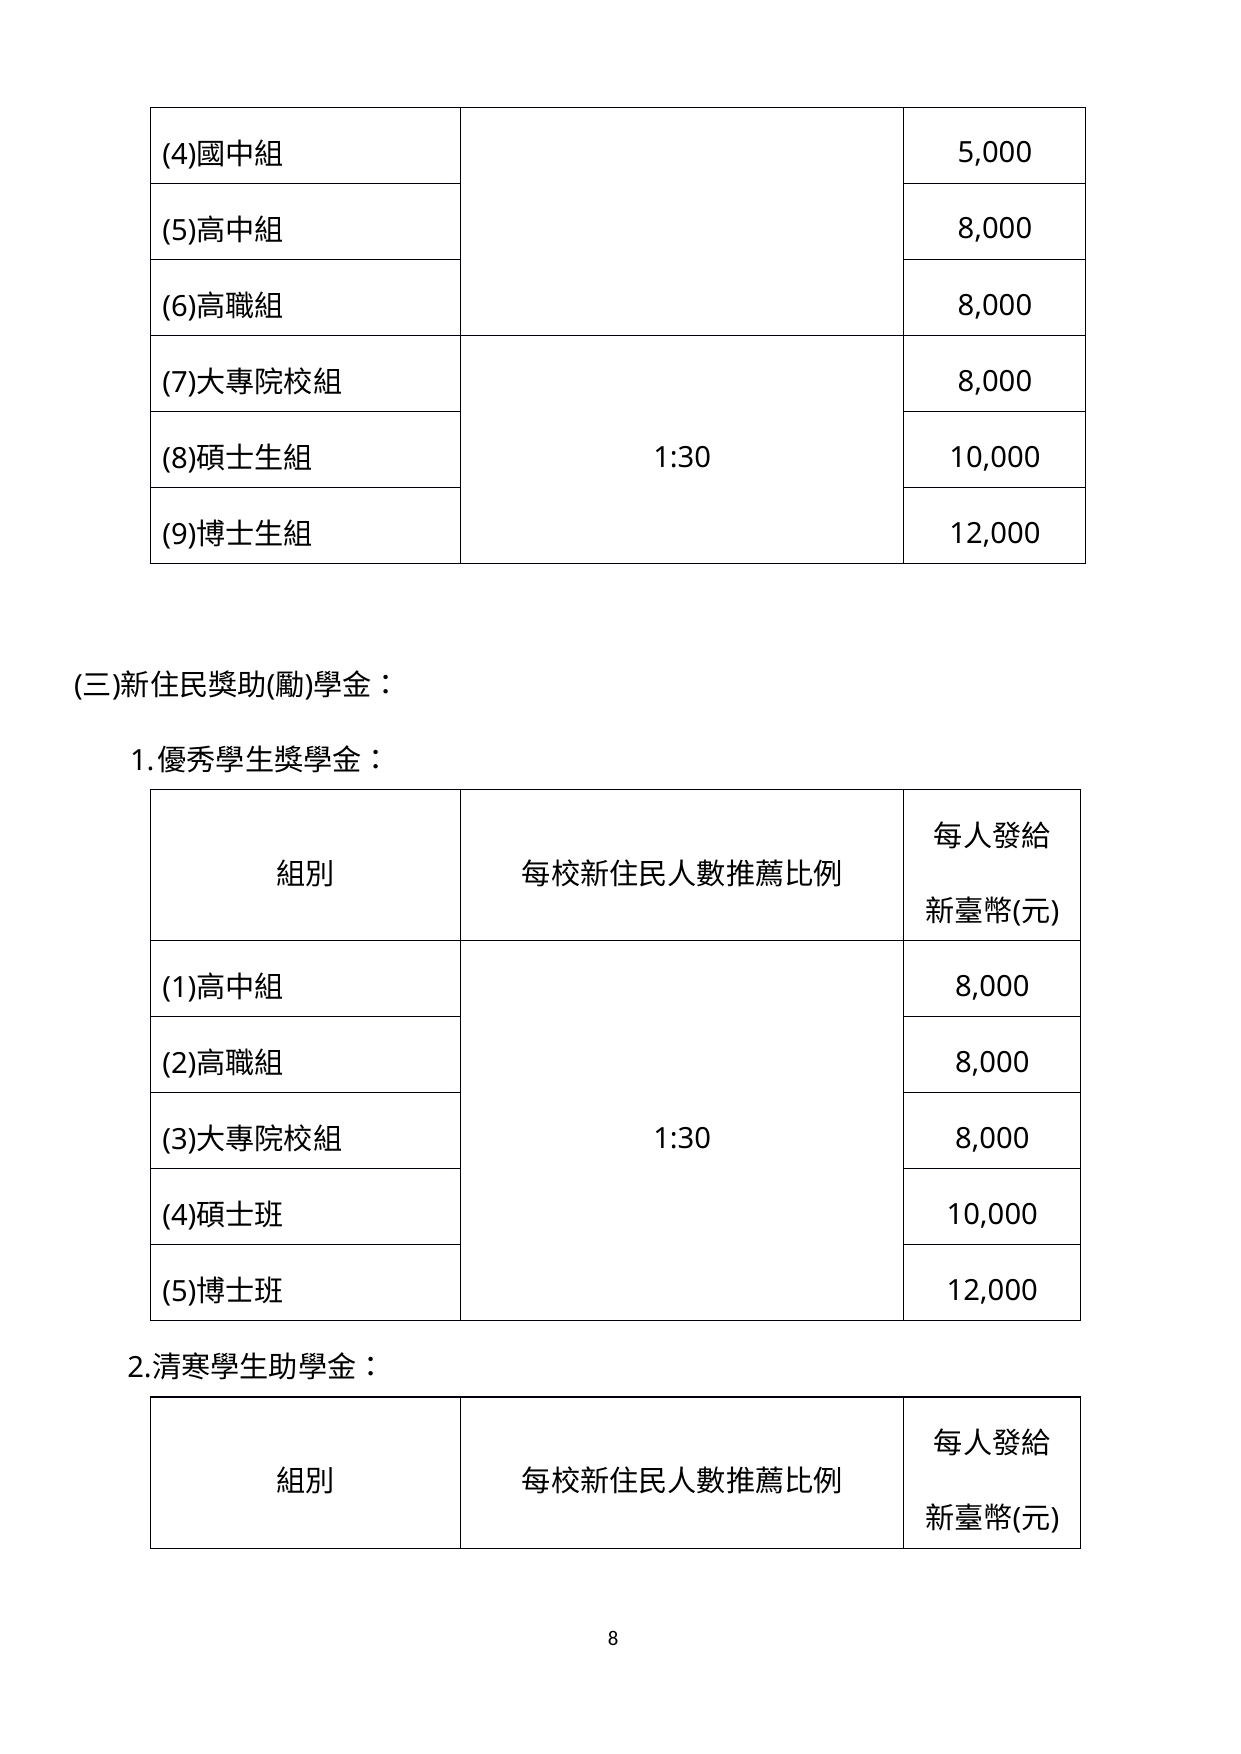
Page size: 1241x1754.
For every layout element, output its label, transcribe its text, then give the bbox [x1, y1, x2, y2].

table_header 組別 [151, 1398, 460, 1547]
table_header 每人發給 新臺幣(元) [904, 1398, 1080, 1547]
table_cell 8,000 [904, 1093, 1080, 1168]
table_cell (7)大專院校組 [151, 336, 460, 411]
table_cell 8,000 [904, 336, 1085, 411]
table_cell (4)碩士班 [151, 1169, 460, 1244]
list 清寒學生助學金： [103, 1321, 1152, 1396]
table_header 每校新住民人數推薦比例 [461, 1398, 903, 1547]
table_cell 10,000 [904, 412, 1085, 487]
table_cell (1)高中組 [151, 941, 460, 1016]
table_cell 12,000 [904, 1245, 1080, 1320]
table_cell (5)博士班 [151, 1245, 460, 1320]
table_cell 12,000 [904, 488, 1085, 563]
table_cell 10,000 [904, 1169, 1080, 1244]
table_cell (3)大專院校組 [151, 1093, 460, 1168]
table_cell (9)博士生組 [151, 488, 460, 563]
table_header 每人發給 新臺幣(元) [904, 790, 1080, 940]
table_cell (2)高職組 [151, 1017, 460, 1092]
table_header 每校新住民人數推薦比例 [461, 790, 903, 940]
table_cell 8,000 [904, 260, 1085, 335]
table_cell (4)國中組 [151, 108, 460, 183]
table_cell (8)碩士生組 [151, 412, 460, 487]
list 優秀學生獎學金： [115, 714, 1152, 789]
text (三)新住民獎助(勵)學金： [74, 639, 1152, 714]
table_cell 8,000 [904, 941, 1080, 1016]
table_cell (6)高職組 [151, 260, 460, 335]
table_cell (5)高中組 [151, 184, 460, 259]
table_cell 8,000 [904, 184, 1085, 259]
table_header 組別 [151, 790, 460, 940]
table_cell 1:30 [461, 941, 903, 1320]
table_cell 5,000 [904, 108, 1085, 183]
table_cell [461, 108, 903, 335]
table_cell 1:30 [461, 336, 903, 563]
table_cell 8,000 [904, 1017, 1080, 1092]
